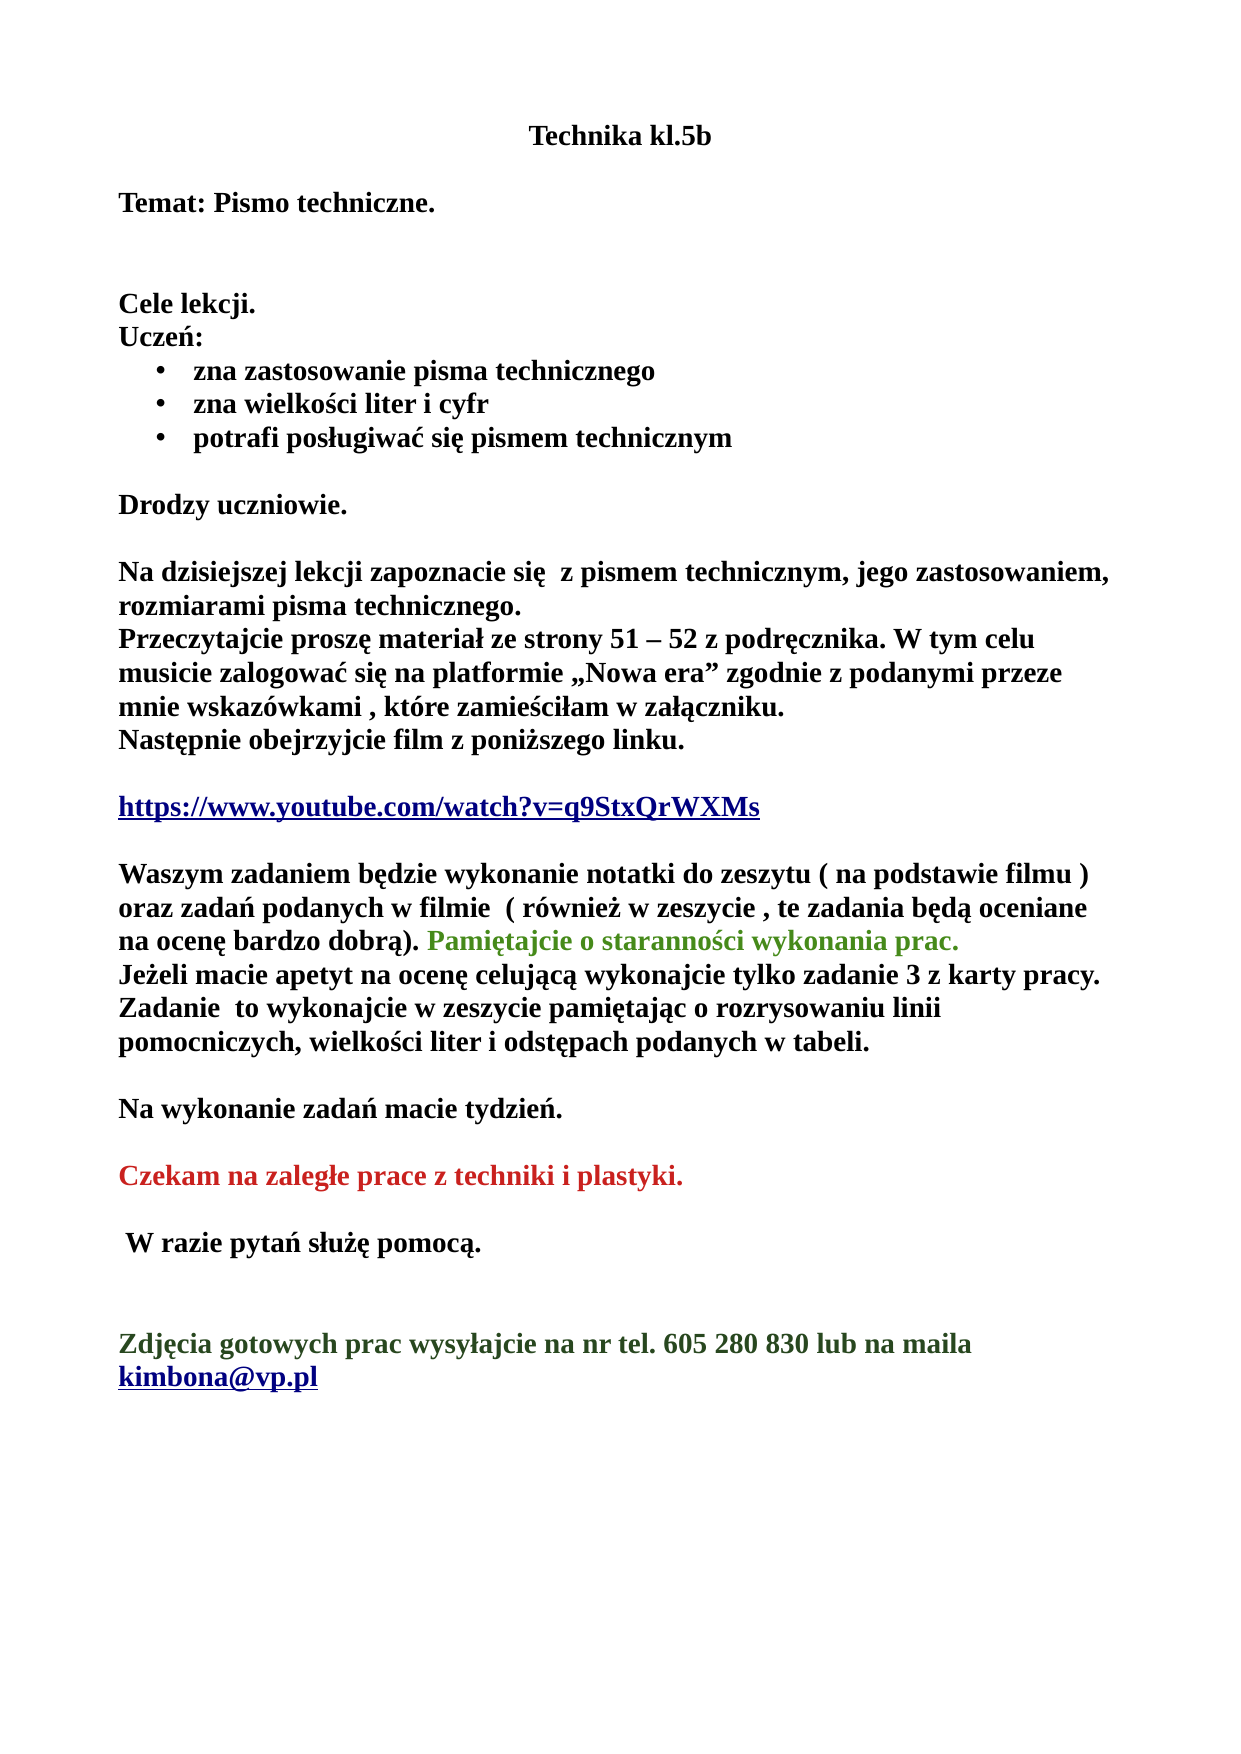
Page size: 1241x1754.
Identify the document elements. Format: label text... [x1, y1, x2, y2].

text Na dzisiejszej lekcji zapoznacie się z pismem technicznym, jego zastosowaniem, rozmiarami pisma technicznego. [118, 554, 1122, 622]
text Zadanie to wykonajcie w zeszycie pamiętając o rozrysowaniu linii pomocniczych, wielkości liter i odstępach podanych w tabeli. [118, 991, 1122, 1058]
text Drodzy uczniowie. [118, 487, 1122, 521]
list zna zastosowanie pisma technicznego [156, 353, 1122, 387]
text https://www.youtube.com/watch?v=q9StxQrWXMs [118, 789, 1122, 823]
text Temat: Pismo techniczne. [118, 185, 1122, 219]
text oraz zadań podanych w filmie ( również w zeszycie , te zadania będą oceniane na ocenę bardzo dobrą). Pamiętajcie o staranności wykonania prac. [118, 890, 1122, 957]
text Na wykonanie zadań macie tydzień. [118, 1091, 1122, 1125]
list zna wielkości liter i cyfr [156, 387, 1122, 420]
text Technika kl.5b [118, 118, 1122, 152]
list potrafi posługiwać się pismem technicznym [156, 420, 1122, 454]
text Jeżeli macie apetyt na ocenę celującą wykonajcie tylko zadanie 3 z karty pracy. [118, 957, 1122, 991]
text W razie pytań służę pomocą. [118, 1225, 1122, 1259]
text Zdjęcia gotowych prac wysyłajcie na nr tel. 605 280 830 lub na maila kimbona@vp.pl [118, 1326, 1122, 1393]
text Waszym zadaniem będzie wykonanie notatki do zeszytu ( na podstawie filmu ) [118, 856, 1122, 890]
text Uczeń: [118, 319, 1122, 353]
text Przeczytajcie proszę materiał ze strony 51 – 52 z podręcznika. W tym celu musicie zalogować się na platformie „Nowa era” zgodnie z podanymi przeze mnie wskazówkami , które zamieściłam w załączniku. [118, 622, 1122, 722]
text Następnie obejrzyjcie film z poniższego linku. [118, 722, 1122, 756]
text Cele lekcji. [118, 286, 1122, 319]
text Czekam na zaległe prace z techniki i plastyki. [118, 1158, 1122, 1192]
